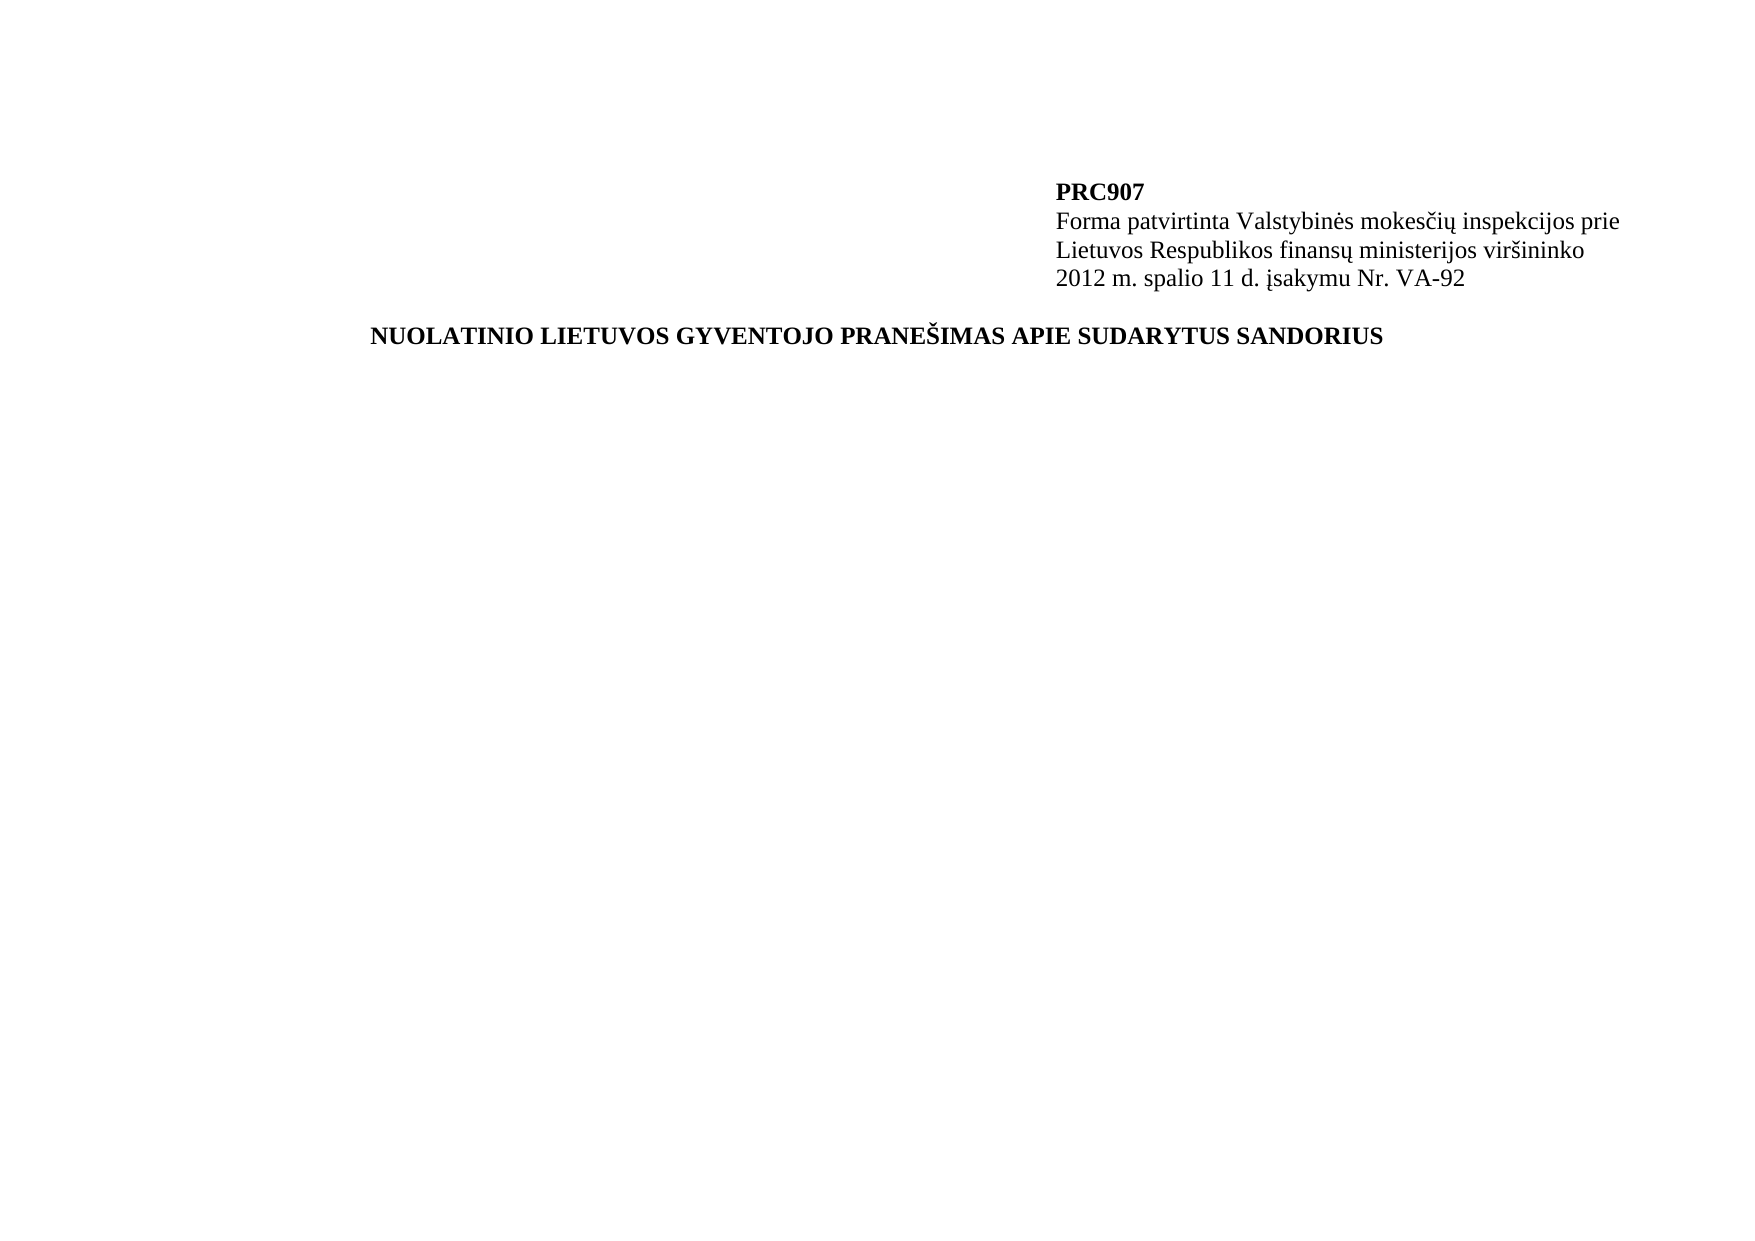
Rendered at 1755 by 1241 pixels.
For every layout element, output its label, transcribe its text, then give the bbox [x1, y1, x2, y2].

text Forma patvirtinta Valstybinės mokesčių inspekcijos prie Lietuvos Respublikos finansų ministerijos viršininko 2012 m. spalio 11 d. įsakymu Nr. VA-92 [1056, 206, 1636, 292]
text PRC907 [1056, 177, 1636, 206]
text NUOLATINIO LIETUVOS GYVENTOJO PRANEŠIMAS APIE SUDARYTUS SANDORIUS [118, 321, 1636, 350]
